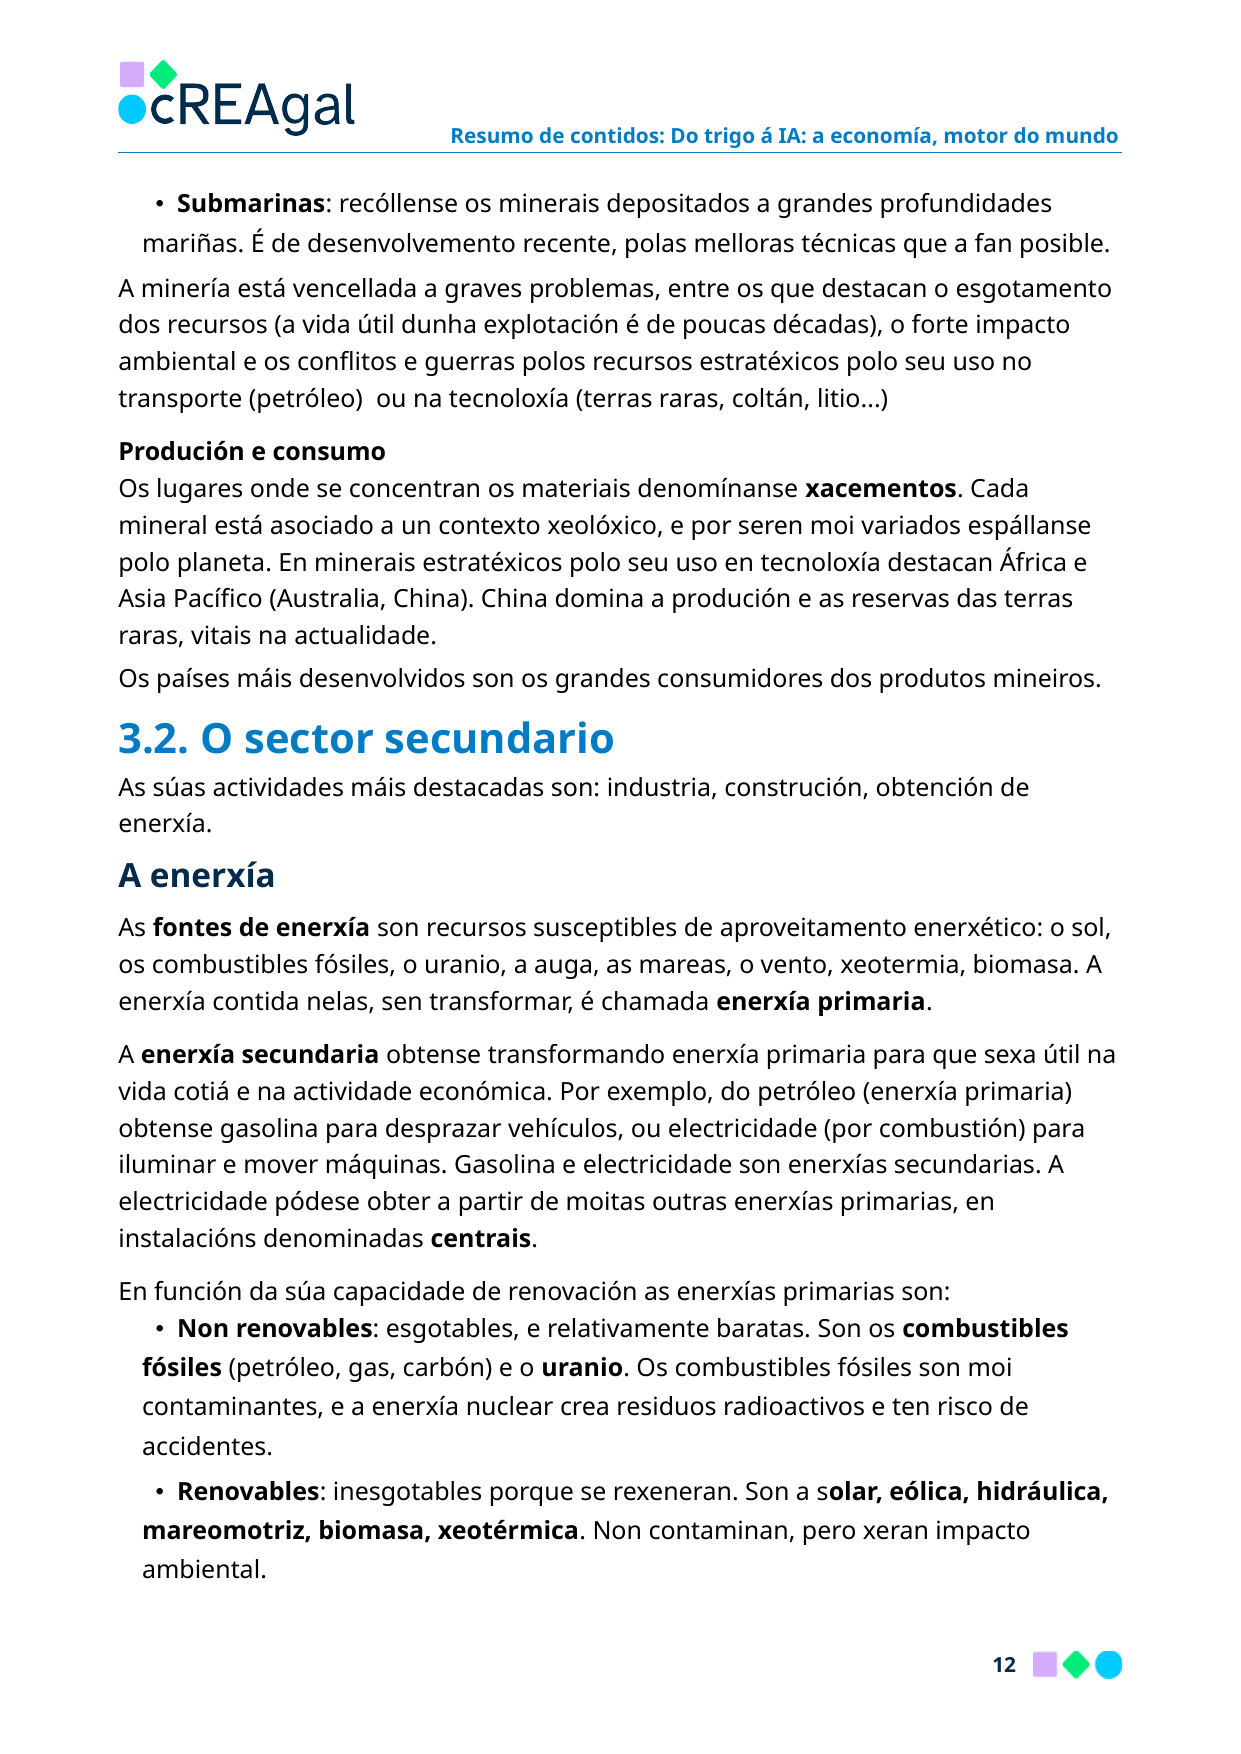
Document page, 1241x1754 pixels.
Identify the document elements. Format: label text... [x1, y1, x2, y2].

text As súas actividades máis destacadas son: industria, construción, obtención de enerxía. [118, 769, 1122, 840]
list Renovables: inesgotables porque se rexeneran. Son a solar, eólica, hidráulica, mareomotriz, biomasa, xeotérmica. Non contaminan, pero xeran impacto ambiental. [142, 1473, 1122, 1586]
list Non renovables: esgotables, e relativamente baratas. Son os combustibles fósiles (petróleo, gas, carbón) e o uranio. Os combustibles fósiles son moi contaminantes, e a enerxía nuclear crea residuos radioactivos e ten risco de accidentes. [142, 1311, 1122, 1462]
text Produción e consumo [118, 434, 1122, 468]
text As fontes de enerxía son recursos susceptibles de aproveitamento enerxético: o sol, os combustibles fósiles, o uranio, a auga, as mareas, o vento, xeotermia, biomasa. A enerxía contida nelas, sen transformar, é chamada enerxía primaria. [118, 910, 1122, 1017]
picture [1112, 1668, 1123, 1679]
text A enerxía secundaria obtense transformando enerxía primaria para que sexa útil na vida cotiá e na actividade económica. Por exemplo, do petróleo (enerxía primaria) obtense gasolina para desprazar vehículos, ou electricidade (por combustión) para iluminar e mover máquinas. Gasolina e electricidade son enerxías secundarias. A electricidade pódese obter a partir de moitas outras enerxías primarias, en instalacións denominadas centrais. [118, 1037, 1122, 1255]
text Os lugares onde se concentran os materiais denomínanse xacementos. Cada mineral está asociado a un contexto xeolóxico, e por seren moi variados espállanse polo planeta. En minerais estratéxicos polo seu uso en tecnoloxía destacan África e Asia Pacífico (Australia, China). China domina a produción e as reservas das terras raras, vitais na actualidade. [118, 471, 1122, 652]
picture [1116, 1651, 1123, 1661]
list Submarinas: recóllense os minerais depositados a grandes profundidades mariñas. É de desenvolvemento recente, polas melloras técnicas que a fan posible. [142, 186, 1122, 259]
subtitle A enerxía [118, 852, 1122, 897]
list A minería está vencellada a graves problemas, entre os que destacan o esgotamento dos recursos (a vida útil dunha explotación é de poucas décadas), o forte impacto ambiental e os conflitos e guerras polos recursos estratéxicos polo seu uso no transporte (petróleo) ou na tecnoloxía (terras raras, coltán, litio...) [118, 270, 1122, 415]
subtitle 3.2. O sector secundario [118, 709, 1122, 766]
text Os países máis desenvolvidos son os grandes consumidores dos produtos mineiros. [118, 661, 1122, 694]
picture [1033, 1651, 1106, 1679]
text En función da súa capacidade de renovación as enerxías primarias son: [118, 1274, 1122, 1308]
picture [118, 60, 355, 136]
